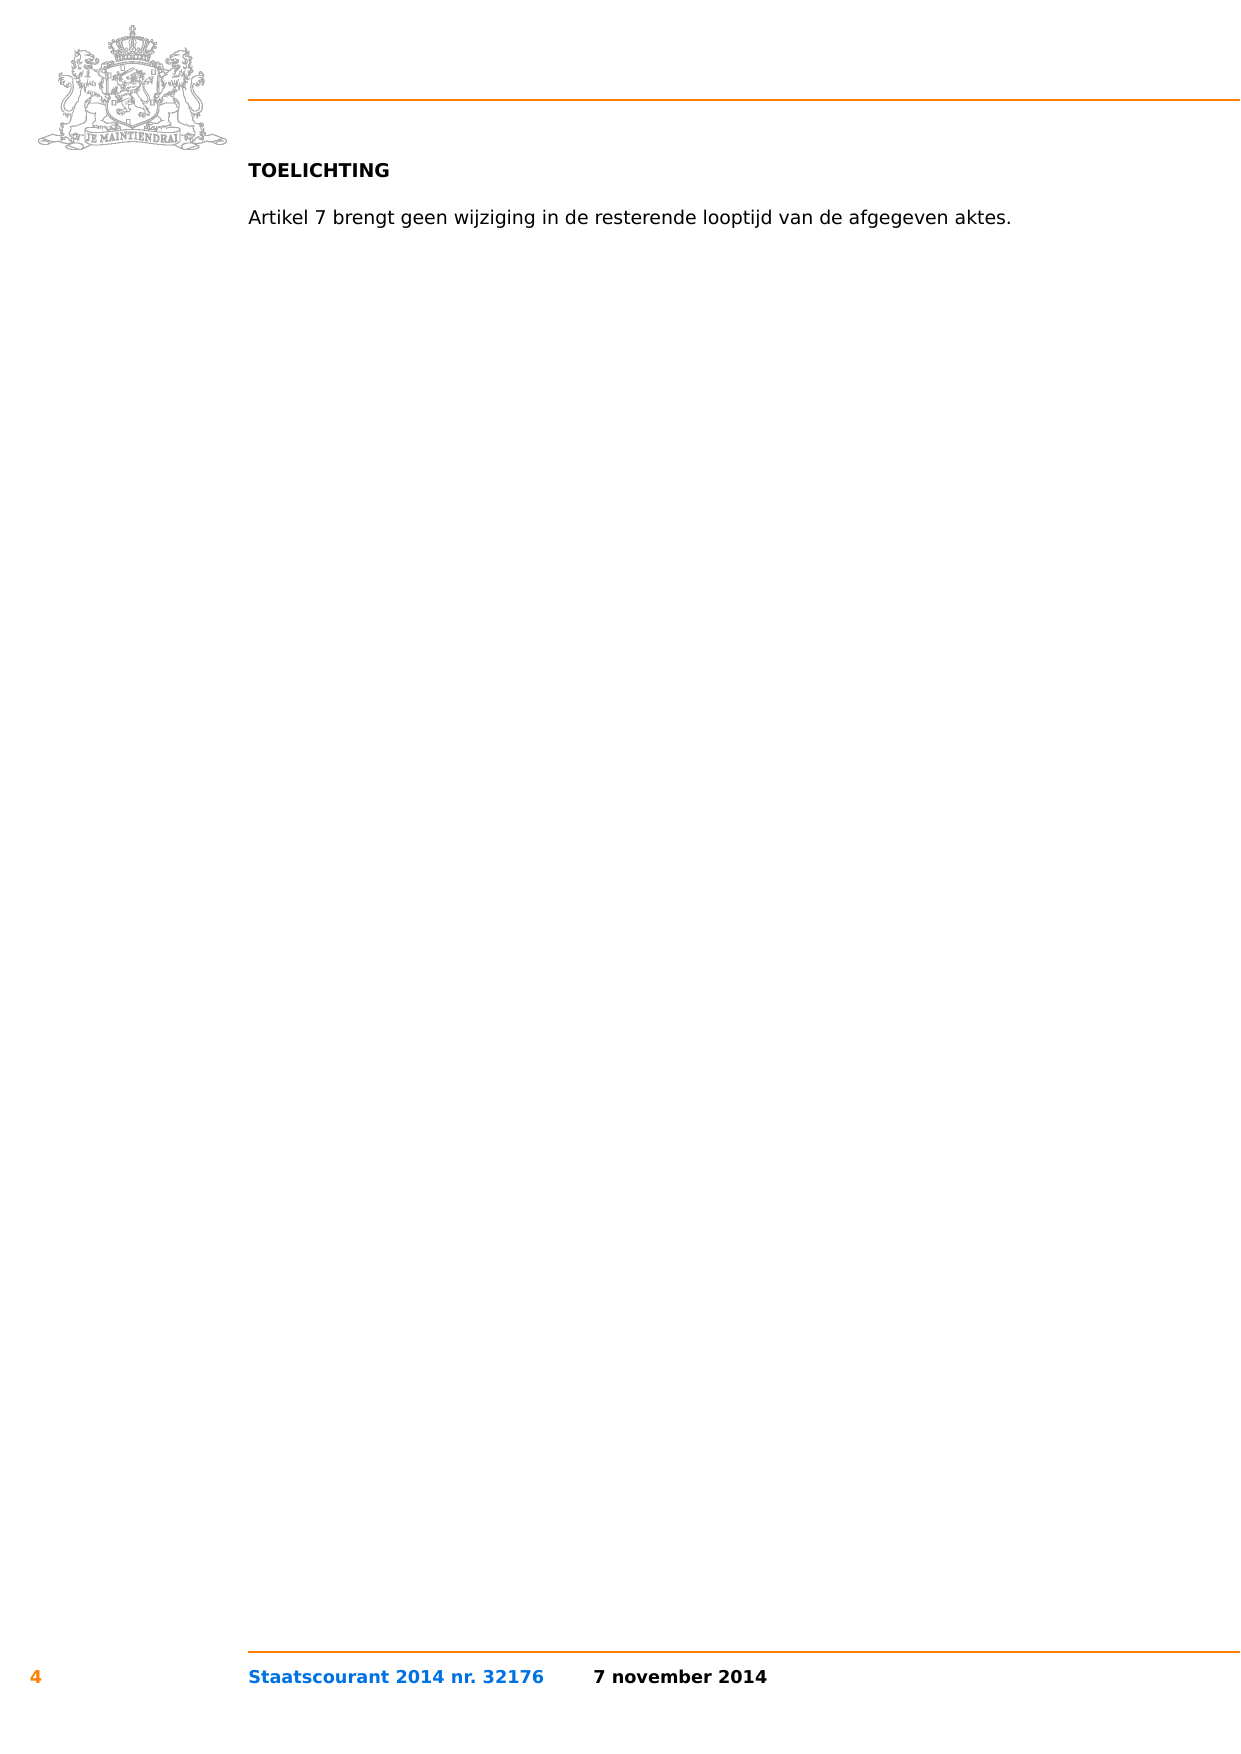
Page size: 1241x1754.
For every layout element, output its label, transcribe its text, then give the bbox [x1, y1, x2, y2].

picture [38, 25, 227, 150]
subtitle TOELICHTING [248, 160, 1163, 182]
text Artikel 7 brengt geen wijziging in de resterende looptijd van de afgegeven aktes. [248, 207, 1163, 229]
